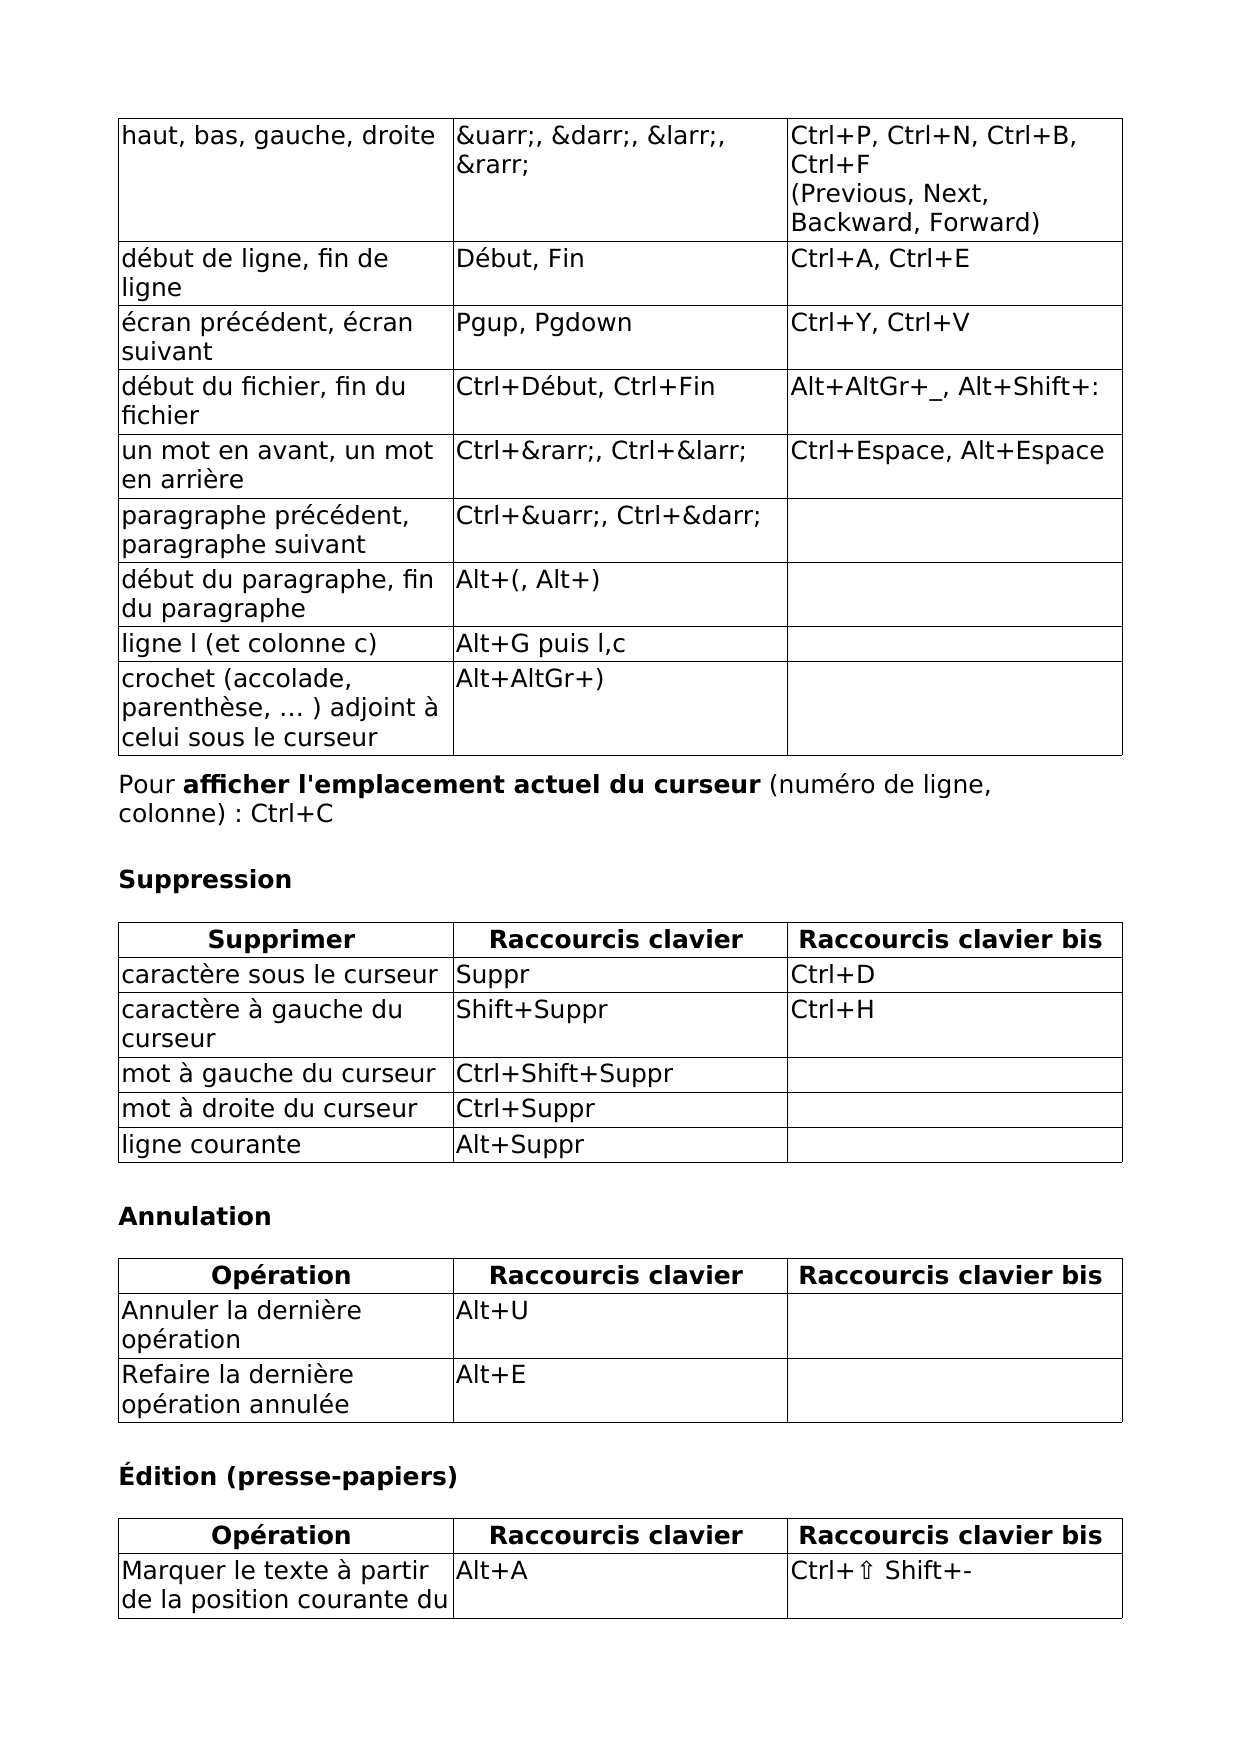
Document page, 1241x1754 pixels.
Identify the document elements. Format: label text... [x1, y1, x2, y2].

table_cell Alt+E [454, 1359, 787, 1422]
table_cell Ctrl+Espace, Alt+Espace [788, 435, 1122, 498]
table_cell Annuler la dernière opération [119, 1294, 453, 1358]
table_cell Alt+U [454, 1294, 787, 1358]
table_cell [788, 627, 1122, 661]
text Pour afficher l'emplacement actuel du curseur (numéro de ligne, colonne) : Ctrl+C [118, 770, 1122, 828]
table_cell Alt+AltGr+) [454, 662, 787, 755]
subtitle Annulation [118, 1202, 1122, 1231]
table_header Opération [119, 1259, 453, 1293]
table_cell Ctrl+A, Ctrl+E [788, 242, 1122, 305]
table_header Raccourcis clavier [454, 1519, 787, 1553]
table_cell crochet (accolade, parenthèse, … ) adjoint à celui sous le curseur [119, 662, 453, 755]
table_cell mot à gauche du curseur [119, 1058, 453, 1092]
table_cell Suppr [454, 958, 787, 992]
table_cell début du fichier, fin du fichier [119, 370, 453, 433]
table_cell paragraphe précédent, paragraphe suivant [119, 499, 453, 562]
table_cell Ctrl+Suppr [454, 1093, 787, 1127]
table_header Raccourcis clavier bis [788, 1519, 1122, 1553]
table_cell un mot en avant, un mot en arrière [119, 435, 453, 498]
table_cell Alt+A [454, 1554, 787, 1618]
table_cell &uarr;, &darr;, &larr;, &rarr; [454, 119, 787, 241]
table_cell Ctrl+&uarr;, Ctrl+&darr; [454, 499, 787, 562]
table_cell Refaire la dernière opération annulée [119, 1359, 453, 1422]
table_cell Ctrl+&rarr;, Ctrl+&larr; [454, 435, 787, 498]
subtitle Suppression [118, 866, 1122, 895]
table_cell Shift+Suppr [454, 993, 787, 1057]
table_cell [788, 1359, 1122, 1422]
table_cell [788, 499, 1122, 562]
table_cell Ctrl+⇧ Shift+- [788, 1554, 1122, 1618]
table_cell ligne l (et colonne c) [119, 627, 453, 661]
table_header Opération [119, 1519, 453, 1553]
table_cell mot à droite du curseur [119, 1093, 453, 1127]
table_cell Ctrl+Shift+Suppr [454, 1058, 787, 1092]
table_cell Alt+AltGr+_, Alt+Shift+: [788, 370, 1122, 433]
table_cell [788, 1093, 1122, 1127]
table_cell Ctrl+P, Ctrl+N, Ctrl+B, Ctrl+F (Previous, Next, Backward, Forward) [788, 119, 1122, 241]
table_cell [788, 1128, 1122, 1162]
table_cell haut, bas, gauche, droite [119, 119, 453, 241]
table_cell Ctrl+Y, Ctrl+V [788, 306, 1122, 369]
table_cell ligne courante [119, 1128, 453, 1162]
table_cell Début, Fin [454, 242, 787, 305]
table_cell [788, 563, 1122, 626]
table_cell Ctrl+Début, Ctrl+Fin [454, 370, 787, 433]
table_header Raccourcis clavier [454, 923, 787, 957]
table_cell Ctrl+H [788, 993, 1122, 1057]
table_cell Pgup, Pgdown [454, 306, 787, 369]
table_cell Alt+(, Alt+) [454, 563, 787, 626]
table_cell Alt+G puis l,c [454, 627, 787, 661]
table_cell [788, 1294, 1122, 1358]
table_cell [788, 1058, 1122, 1092]
table_cell écran précédent, écran suivant [119, 306, 453, 369]
table_cell Ctrl+D [788, 958, 1122, 992]
subtitle Édition (presse-papiers) [118, 1462, 1122, 1491]
table_cell début du paragraphe, fin du paragraphe [119, 563, 453, 626]
table_header Raccourcis clavier bis [788, 1259, 1122, 1293]
table_cell [788, 662, 1122, 755]
table_cell caractère à gauche du curseur [119, 993, 453, 1057]
table_header Raccourcis clavier bis [788, 923, 1122, 957]
table_header Raccourcis clavier [454, 1259, 787, 1293]
table_cell caractère sous le curseur [119, 958, 453, 992]
table_cell début de ligne, fin de ligne [119, 242, 453, 305]
table_header Supprimer [119, 923, 453, 957]
table_cell Marquer le texte à partir de la position courante du [119, 1554, 453, 1618]
table_cell Alt+Suppr [454, 1128, 787, 1162]
